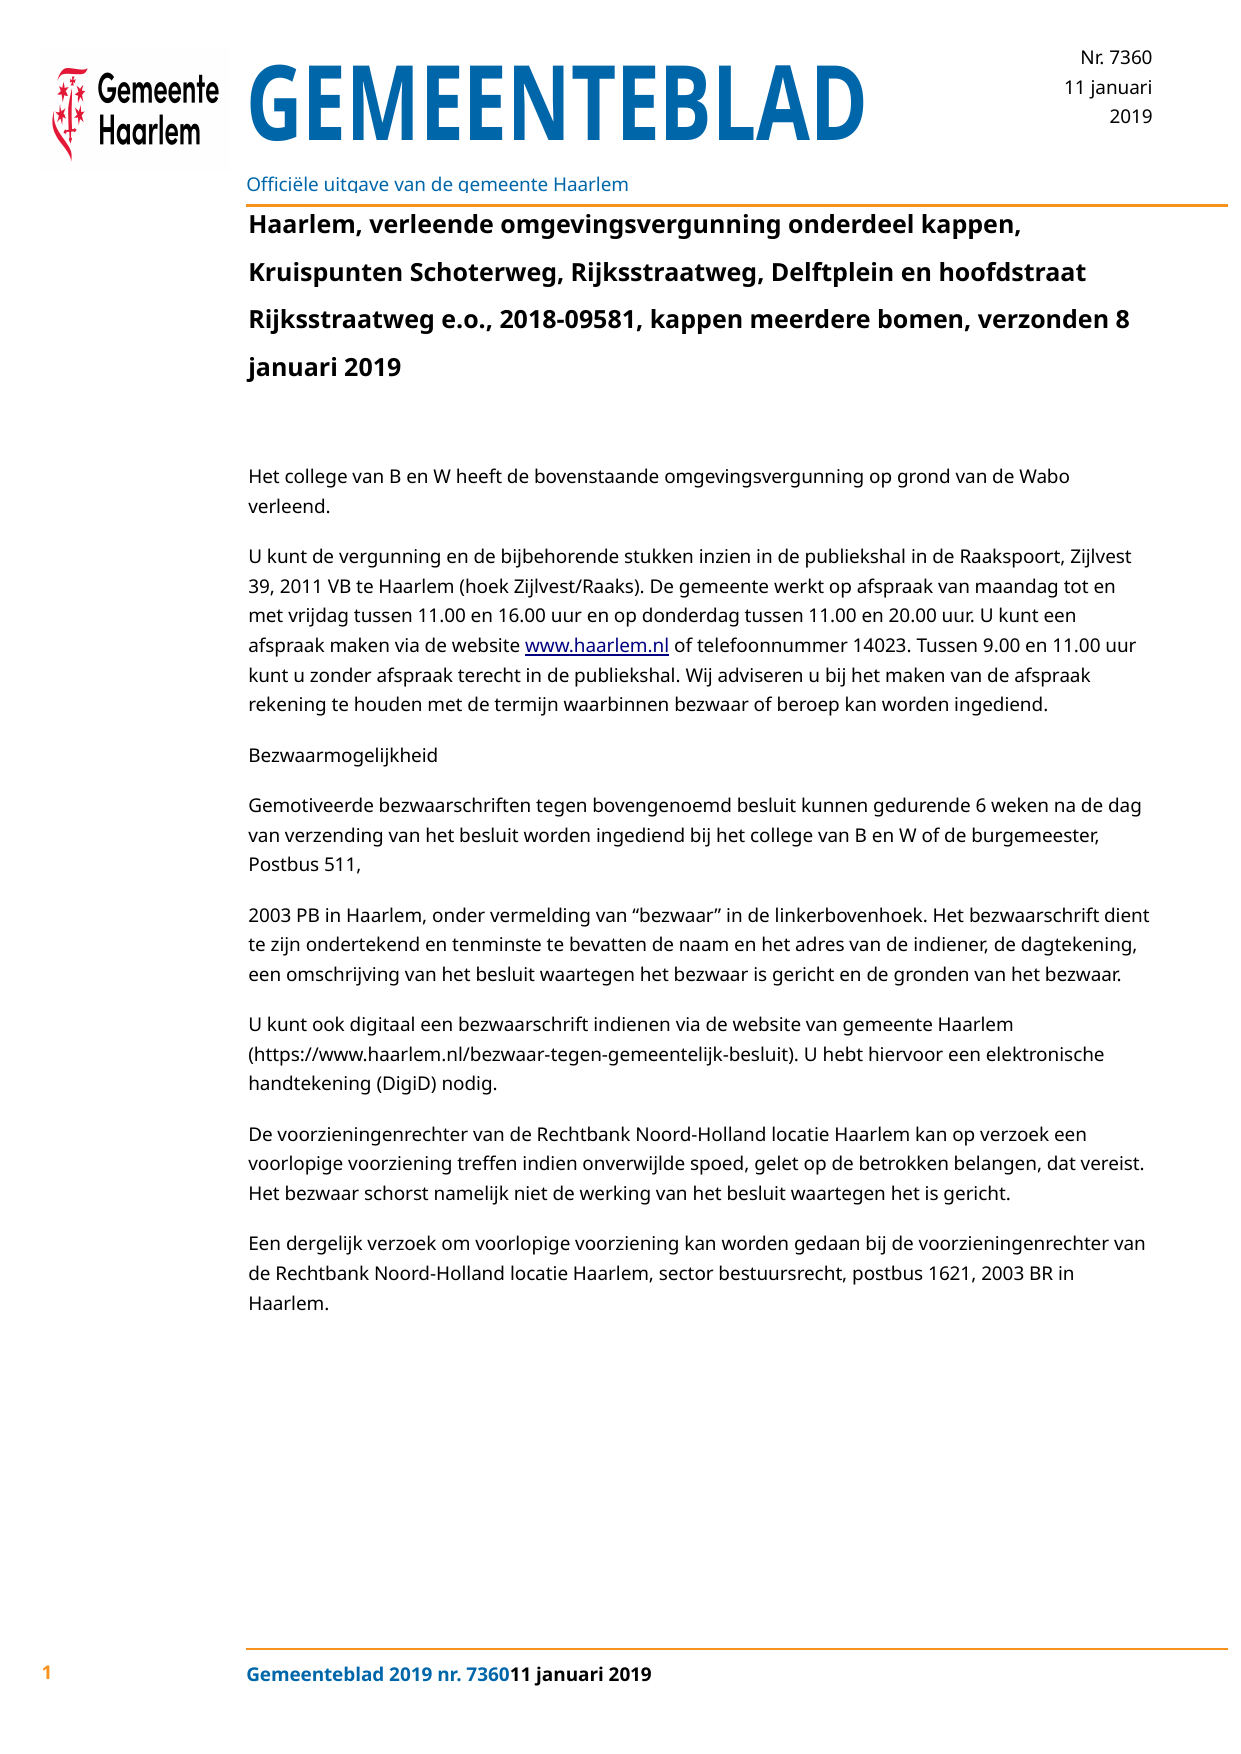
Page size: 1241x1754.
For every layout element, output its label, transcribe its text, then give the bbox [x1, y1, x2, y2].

text Bezwaarmogelijkheid [248, 742, 1152, 768]
text 2003 PB in Haarlem, onder vermelding van “bezwaar” in de linkerbovenhoek. Het bezwaarschrift dient te zijn ondertekend en tenminste te bevatten de naam en het adres van de indiener, de dagtekening, een omschrijving van het besluit waartegen het bezwaar is gericht en de gronden van het bezwaar. [248, 902, 1152, 987]
text Een dergelijk verzoek om voorlopige voorziening kan worden gedaan bij de voorzieningenrechter van de Rechtbank Noord-Holland locatie Haarlem, sector bestuursrecht, postbus 1621, 2003 BR in Haarlem. [248, 1231, 1152, 1316]
picture [41, 47, 231, 172]
text De voorzieningenrechter van de Rechtbank Noord-Holland locatie Haarlem kan op verzoek een voorlopige voorziening treffen indien onverwijlde spoed, gelet op de betrokken belangen, dat vereist. Het bezwaar schorst namelijk niet de werking van het besluit waartegen het is gericht. [248, 1121, 1152, 1206]
text U kunt de vergunning en de bijbehorende stukken inzien in de publiekshal in de Raakspoort, Zijlvest 39, 2011 VB te Haarlem (hoek Zijlvest/Raaks). De gemeente werkt op afspraak van maandag tot en met vrijdag tussen 11.00 en 16.00 uur en op donderdag tussen 11.00 en 20.00 uur. U kunt een afspraak maken via de website www.haarlem.nl of telefoonnummer 14023. Tussen 9.00 en 11.00 uur kunt u zonder afspraak terecht in de publiekshal. Wij adviseren u bij het maken van de afspraak rekening te houden met de termijn waarbinnen bezwaar of beroep kan worden ingediend. [248, 543, 1152, 717]
text Haarlem, verleende omgevingsvergunning onderdeel kappen, Kruispunten Schoterweg, Rijksstraatweg, Delftplein en hoofdstraat Rijksstraatweg e.o., 2018-09581, kappen meerdere bomen, verzonden 8 januari 2019 [248, 207, 1152, 384]
text Gemotiveerde bezwaarschriften tegen bovengenoemd besluit kunnen gedurende 6 weken na de dag van verzending van het besluit worden ingediend bij het college van B en W of de burgemeester, Postbus 511, [248, 792, 1152, 877]
text Het college van B en W heeft de bovenstaande omgevingsvergunning op grond van de Wabo verleend. [248, 463, 1152, 519]
text U kunt ook digitaal een bezwaarschrift indienen via de website van gemeente Haarlem (https://www.haarlem.nl/bezwaar-tegen-gemeentelijk-besluit). U hebt hiervoor een elektronische handtekening (DigiD) nodig. [248, 1011, 1152, 1096]
